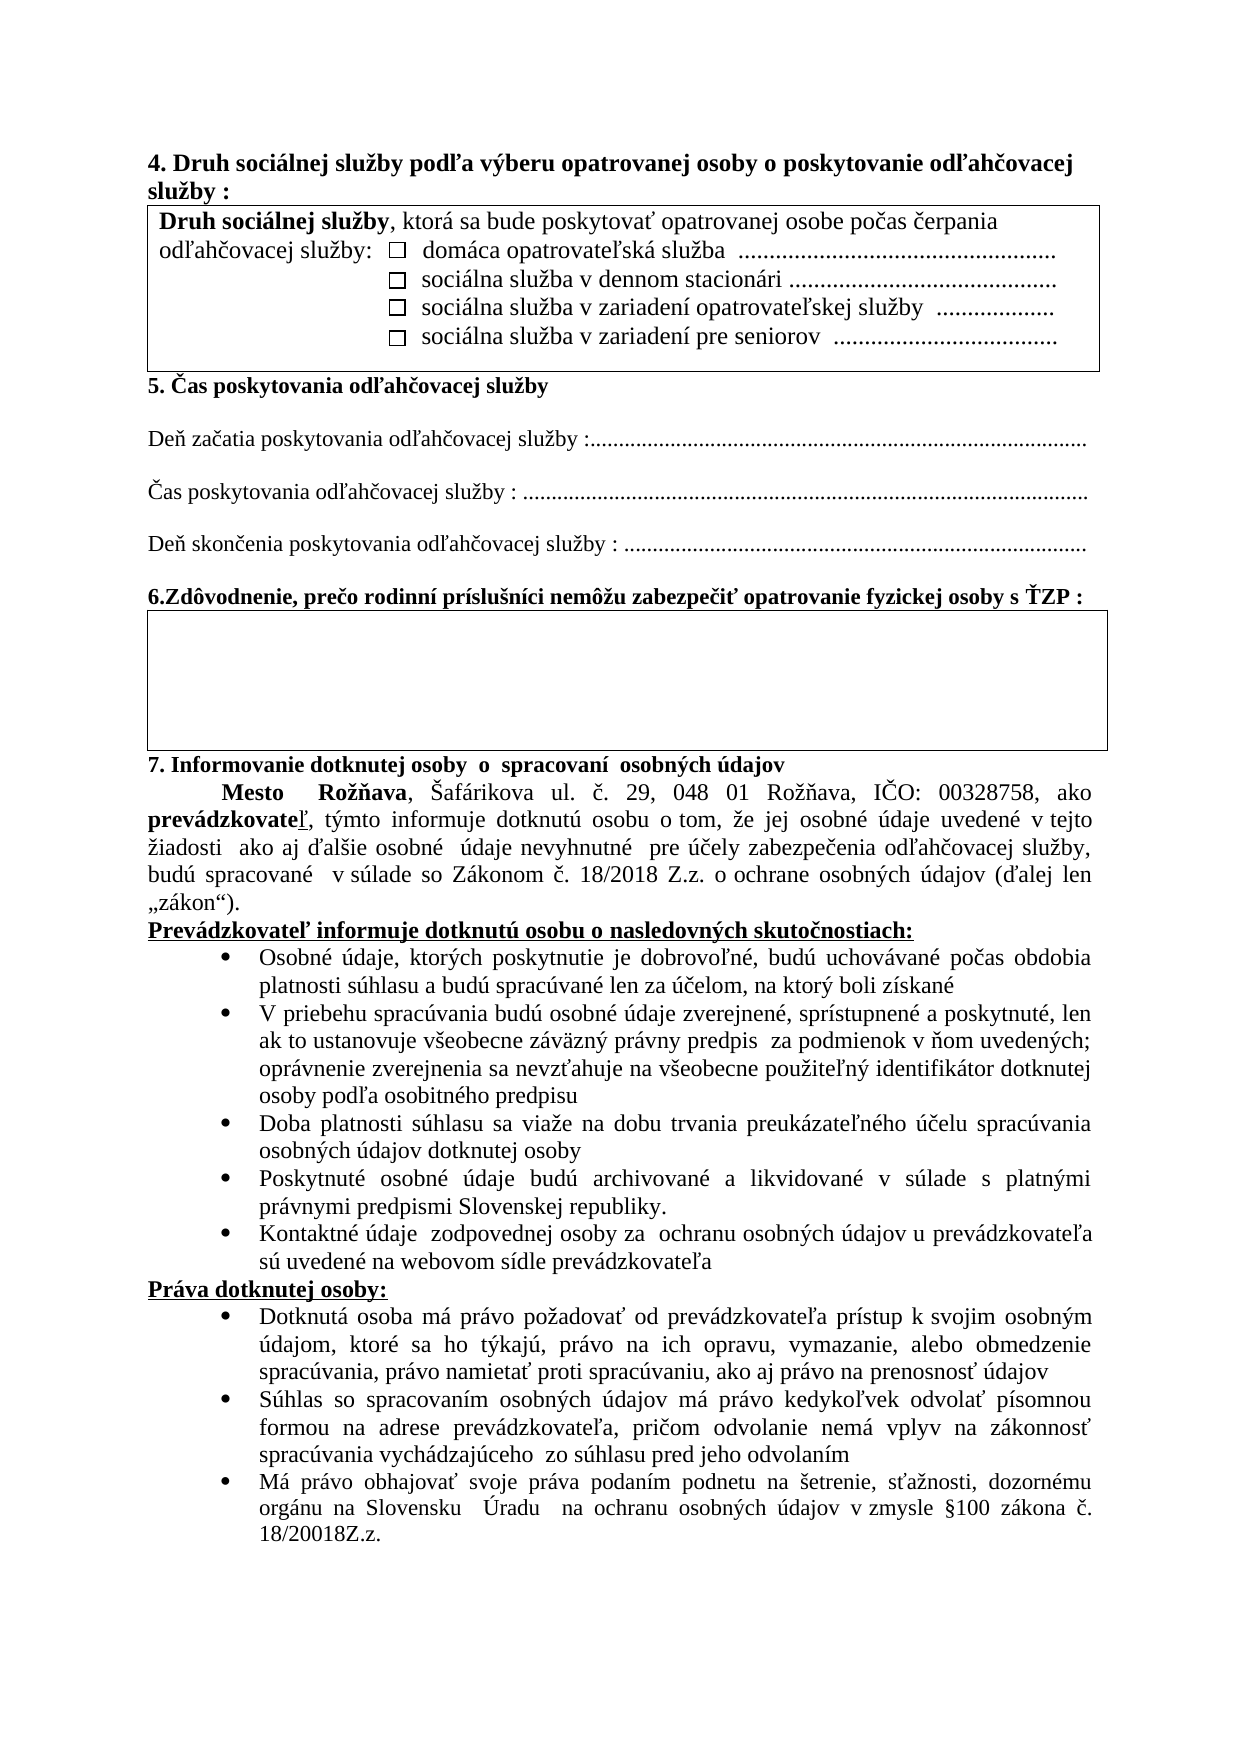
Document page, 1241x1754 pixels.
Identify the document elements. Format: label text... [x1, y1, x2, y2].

list Kontaktné údaje zodpovednej osoby za ochranu osobných údajov u prevádzkovateľa sú uvedené na webovom sídle prevádzkovateľa [221, 1219, 1093, 1274]
list Má právo obhajovať svoje práva podaním podnetu na šetrenie, sťažnosti, dozornému orgánu na Slovensku Úradu na ochranu osobných údajov v zmysle §100 zákona č. 18/20018Z.z. [221, 1468, 1093, 1547]
list Dotknutá osoba má právo požadovať od prevádzkovateľa prístup k svojim osobným údajom, ktoré sa ho týkajú, právo na ich opravu, vymazanie, alebo obmedzenie spracúvania, právo namietať proti spracúvaniu, ako aj právo na prenosnosť údajov [221, 1302, 1093, 1385]
text 5. Čas poskytovania odľahčovacej služby [148, 372, 1093, 399]
text Mesto Rožňava, Šafárikova ul. č. 29, 048 01 Rožňava, IČO: 00328758, ako prevádzkovateľ, týmto informuje dotknutú osobu o tom, že jej osobné údaje uvedené v tejto žiadosti ako aj ďalšie osobné údaje nevyhnutné pre účely zabezpečenia odľahčovacej služby, budú spracované v súlade so Zákonom č. 18/2018 Z.z. o ochrane osobných údajov (ďalej len „zákon“). [148, 778, 1093, 916]
text Práva dotknutej osoby: [148, 1274, 1093, 1302]
text Deň skončenia poskytovania odľahčovacej služby : ................................................................................. [148, 530, 1093, 557]
text Prevádzkovateľ informuje dotknutú osobu o nasledovných skutočnostiach: [148, 916, 1093, 943]
list Doba platnosti súhlasu sa viaže na dobu trvania preukázateľného účelu spracúvania osobných údajov dotknutej osoby [221, 1109, 1093, 1164]
list Osobné údaje, ktorých poskytnutie je dobrovoľné, budú uchovávané počas obdobia platnosti súhlasu a budú spracúvané len za účelom, na ktorý boli získané [221, 943, 1093, 998]
text 7. Informovanie dotknutej osoby o spracovaní osobných údajov [148, 751, 1093, 778]
table_header Druh sociálnej služby, ktorá sa bude poskytovať opatrovanej osobe počas čerpania odľahčovacej služby: domáca opatrovateľská služba ................................................... sociálna služba v dennom stacionári ........................................... sociálna služba v zariadení opatrovateľskej služby ................... sociálna služba v zariadení pre seniorov .................................... [148, 206, 1099, 371]
text 4. Druh sociálnej služby podľa výberu opatrovanej osoby o poskytovanie odľahčovacej služby : [148, 148, 1093, 205]
table_header [148, 611, 1107, 750]
text 6.Zdôvodnenie, prečo rodinní príslušníci nemôžu zabezpečiť opatrovanie fyzickej osoby s ŤZP : [148, 583, 1093, 609]
text Čas poskytovania odľahčovacej služby : ................................................................................................... [148, 478, 1093, 504]
text Deň začatia poskytovania odľahčovacej služby :....................................................................................... [148, 425, 1093, 451]
list V priebehu spracúvania budú osobné údaje zverejnené, sprístupnené a poskytnuté, len ak to ustanovuje všeobecne záväzný právny predpis za podmienok v ňom uvedených; oprávnenie zverejnenia sa nevzťahuje na všeobecne použiteľný identifikátor dotknutej osoby podľa osobitného predpisu [221, 998, 1093, 1109]
list Súhlas so spracovaním osobných údajov má právo kedykoľvek odvolať písomnou formou na adrese prevádzkovateľa, pričom odvolanie nemá vplyv na zákonnosť spracúvania vychádzajúceho zo súhlasu pred jeho odvolaním [221, 1385, 1093, 1468]
list Poskytnuté osobné údaje budú archivované a likvidované v súlade s platnými právnymi predpismi Slovenskej republiky. [221, 1164, 1093, 1219]
